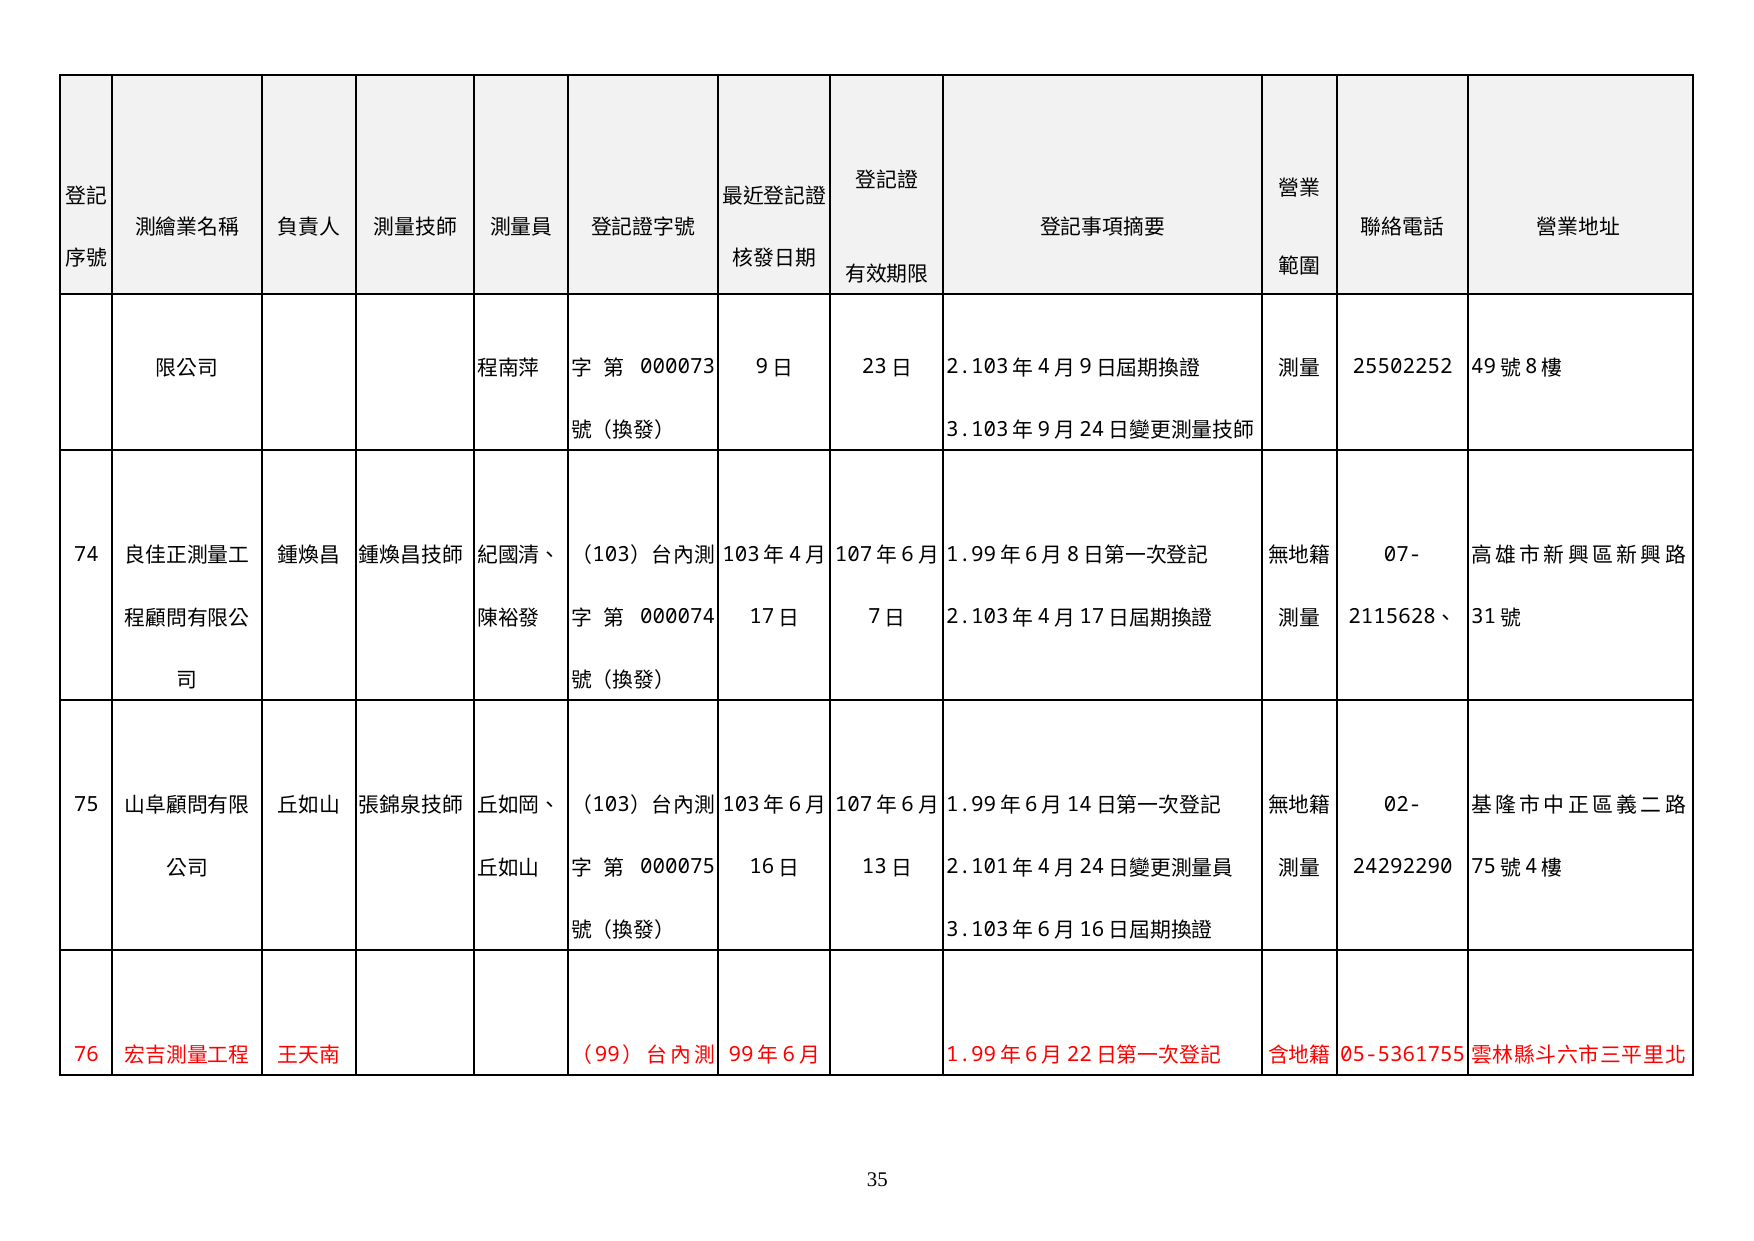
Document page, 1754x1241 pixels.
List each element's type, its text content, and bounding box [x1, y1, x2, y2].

table_header 登記序號 [61, 76, 111, 293]
table_header 營業地址 [1469, 76, 1692, 293]
table_cell [61, 295, 111, 449]
table_cell 山阜顧問有限公司 [113, 701, 261, 949]
table_cell 鍾煥昌 [263, 451, 355, 699]
table_cell [357, 951, 473, 1074]
table_cell 103年4月17日 [719, 451, 829, 699]
table_cell 2.103年4月9日屆期換證 3.103年9月24日變更測量技師 [944, 295, 1261, 449]
table_cell [263, 295, 355, 449]
table_cell 05-5361755 [1338, 951, 1467, 1074]
table_header 登記事項摘要 [944, 76, 1261, 293]
table_cell 良佳正測量工程顧問有限公司 [113, 451, 261, 699]
table_cell （103）台內測字第000075號（換發） [569, 701, 717, 949]
table_cell 25502252 [1338, 295, 1467, 449]
table_cell 75 [61, 701, 111, 949]
table_cell 76 [61, 951, 111, 1074]
table_header 最近登記證核發日期 [719, 76, 829, 293]
table_cell 103年6月16日 [719, 701, 829, 949]
table_cell （103）台內測字第000074號（換發） [569, 451, 717, 699]
table_cell 1.99年6月8日第一次登記 2.103年4月17日屆期換證 [944, 451, 1261, 699]
table_cell 無地籍測量 [1263, 451, 1336, 699]
table_cell 字第000073號（換發） [569, 295, 717, 449]
table_cell 9日 [719, 295, 829, 449]
table_cell 1.99年6月22日第一次登記 [944, 951, 1261, 1074]
table_header 測繪業名稱 [113, 76, 261, 293]
table_cell 23日 [831, 295, 942, 449]
table_cell 含地籍 [1263, 951, 1336, 1074]
table_cell 107年6月13日 [831, 701, 942, 949]
table_cell [831, 951, 942, 1074]
table_cell 紀國清、陳裕發 [475, 451, 567, 699]
table_header 營業 範圍 [1263, 76, 1336, 293]
table_cell 無地籍測量 [1263, 701, 1336, 949]
table_header 負責人 [263, 76, 355, 293]
table_cell 張錦泉技師 [357, 701, 473, 949]
table_cell 74 [61, 451, 111, 699]
table_header 測量技師 [357, 76, 473, 293]
table_cell 鍾煥昌技師 [357, 451, 473, 699]
table_header 聯絡電話 [1338, 76, 1467, 293]
table_cell 宏吉測量工程 [113, 951, 261, 1074]
table_cell 1.99年6月14日第一次登記 2.101年4月24日變更測量員 3.103年6月16日屆期換證 [944, 701, 1261, 949]
table_header 測量員 [475, 76, 567, 293]
table_header 登記證 有效期限 [831, 76, 942, 293]
table_cell 02-24292290 [1338, 701, 1467, 949]
table_cell 王天南 [263, 951, 355, 1074]
table_cell 丘如岡、丘如山 [475, 701, 567, 949]
table_cell 丘如山 [263, 701, 355, 949]
table_cell [357, 295, 473, 449]
table_cell 107年6月7日 [831, 451, 942, 699]
table_cell （99）台內測 [569, 951, 717, 1074]
table_cell 程南萍 [475, 295, 567, 449]
table_cell 高雄市新興區新興路31號 [1469, 451, 1692, 699]
table_cell 基隆市中正區義二路75號4樓 [1469, 701, 1692, 949]
table_cell 99年6月 [719, 951, 829, 1074]
table_header 登記證字號 [569, 76, 717, 293]
table_cell 雲林縣斗六市三平里北 [1469, 951, 1692, 1074]
table_cell 07-2115628、 [1338, 451, 1467, 699]
table_cell 限公司 [113, 295, 261, 449]
table_cell 測量 [1263, 295, 1336, 449]
table_cell 49號8樓 [1469, 295, 1692, 449]
table_cell [475, 951, 567, 1074]
